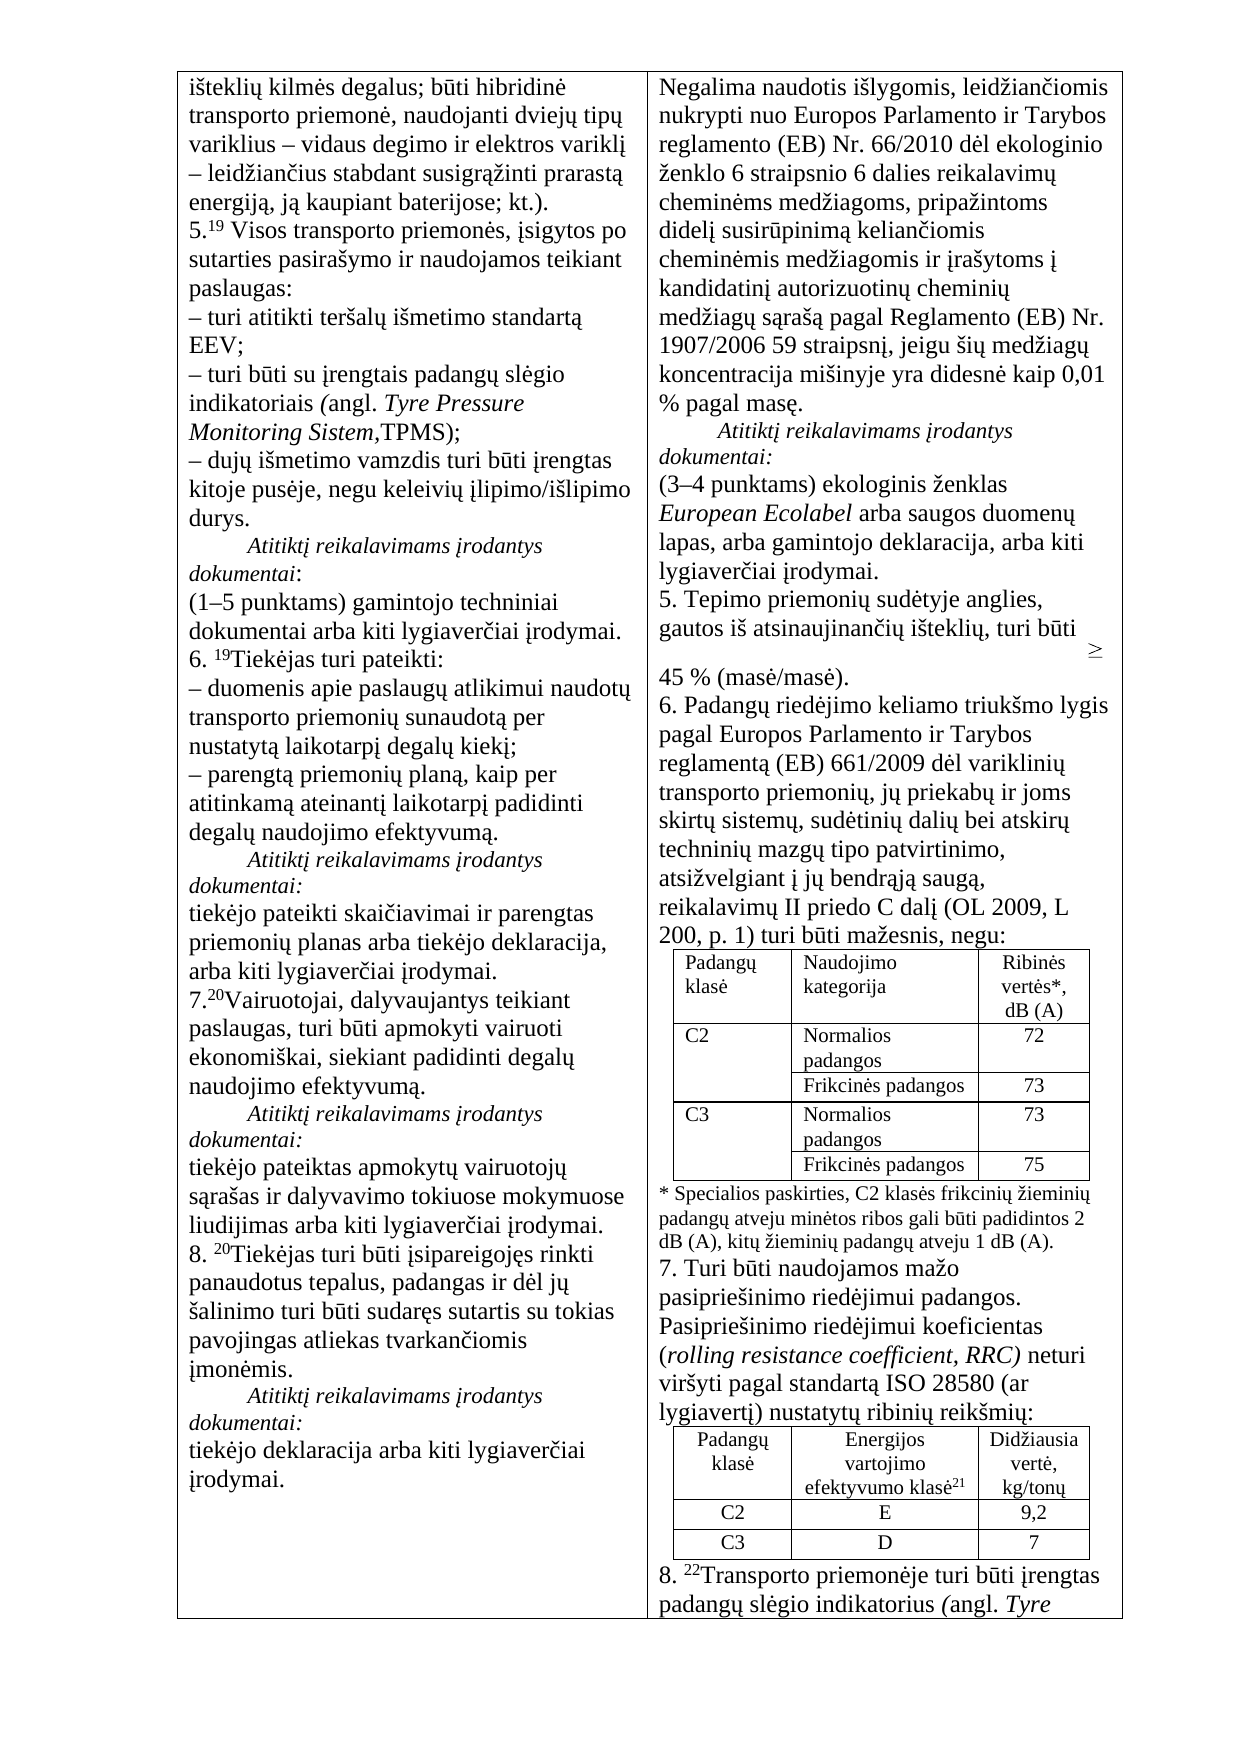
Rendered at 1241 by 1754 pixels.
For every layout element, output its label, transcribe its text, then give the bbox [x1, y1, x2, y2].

table_cell [1090, 1426, 1122, 1499]
table_cell 75 [979, 1152, 1089, 1180]
table_cell Energijos vartojimo efektyvumo klasė21 [792, 1427, 978, 1499]
table_cell Normalios padangos [792, 1103, 978, 1151]
table_cell [648, 1529, 673, 1559]
table_cell 1. Transporto priemonės turi atitikti teršalų išmetimo standartą ne mažesnį kaip EURO V. 2. Turi būti naudojamos efektyvios variklio trintį mažinančios eksploatacinės medžiagos. Atitiktį reikalavimams įrodantys dokumentai: (1–2 punktams) gamintojo techniniai dokumentai arba tiekėjo deklaracija, arba kiti lygiaverčiai įrodymai. 3. Hidrauliniai skysčiai, tepalai neturi būti klasifikuojami pavojingais žmonių sveikatai ar aplinkai (t. y. klasifikuojant jiems nepriskirtos pavojingumo ar rizikos frazės, aprašančios pavojingumo žmogaus sveikatai ar aplinkai pobūdį) pagal Pavojingų cheminių medžiagų ir preparatų klasifikavimo ir ženklinimo tvarką, patvirtintą aplinkos ministro ir sveikatos apsaugos ministro 2000 m. gruodžio 19 d. įsakymu Nr. 532/742 „Dėl Pavojingų cheminių medžiagų ir preparatų klasifikavimo ir ženklinimo tvarkos“ (Žin., 2001, Nr. 16-509; 2002, Nr. 81-3501) arba pagal Europos Parlamento ir Tarybos reglamentą (EB) Nr. 1272/2008 dėl cheminių medžiagų ir mišinių klasifikavimo, ženklinimo ir pakavimo, iš dalies keičiantį ir panaikinantį direktyvas 67/548/EEB bei 1999/45/EB ir iš dalies keičiantį Reglamentą (EB) Nr. 1907/2006 (OL 2008 L 353, p. 1). 4. Hidraulinių skysčių ir tepalų sudėtyje neturi būti cheminių medžiagų, įtrauktų į sąrašą pagal Europos Parlamento ir Tarybos reglamento (EB) Nr. 1907/2006 dėl cheminių medžiagų registracijos, įvertinimo, autorizacijos ir apribojimų (REACH) 59 straipsnį (OL 2006 L 396, p. 1 su pataisymais OL 2007 L 136, p. 281) (toliau – Reglamentas (EB) Nr. 1907/2006). Negalima naudotis išlygomis, leidžiančiomis nukrypti nuo Europos Parlamento ir Tarybos reglamento (EB) Nr. 66/2010 dėl ekologinio ženklo 6 straipsnio 6 dalies reikalavimų cheminėms medžiagoms, pripažintoms didelį susirūpinimą keliančiomis cheminėmis medžiagomis ir įrašytoms į kandidatinį autorizuotinų cheminių medžiagų sąrašą pagal Reglamento (EB) Nr. 1907/2006 59 straipsnį, jeigu šių medžiagų koncentracija mišinyje yra didesnė kaip 0,01 % pagal masę. Atitiktį reikalavimams įrodantys dokumentai: (3–4 punktams) ekologinis ženklas European Ecolabel arba saugos duomenų lapas, arba gamintojo deklaracija, arba kiti lygiaverčiai įrodymai. 5. Tepimo priemonių sudėtyje anglies, gautos iš atsinaujinančių išteklių, turi būti >= 45 % (masė/masė). 6. Padangų riedėjimo keliamo triukšmo lygis pagal Europos Parlamento ir Tarybos reglamentą (EB) 661/2009 dėl variklinių transporto priemonių, jų priekabų ir joms skirtų sistemų, sudėtinių dalių bei atskirų techninių mazgų tipo patvirtinimo, atsižvelgiant į jų bendrąją saugą, reikalavimų II priedo C dalį (OL 2009, L 200, p. 1) turi būti mažesnis, negu: [648, 72, 1122, 949]
table_cell [1090, 1072, 1122, 1101]
table_cell [648, 1499, 673, 1529]
table_cell Naudojimo kategorija [792, 950, 978, 1022]
table_cell Padangų klasė [674, 950, 791, 1022]
table_cell D [792, 1530, 978, 1559]
table_cell * Specialios paskirties, C2 klasės frikcinių žieminių padangų atveju minėtos ribos gali būti padidintos 2 dB (A), kitų žieminių padangų atveju 1 dB (A). 7. Turi būti naudojamos mažo pasipriešinimo riedėjimui padangos. Pasipriešinimo riedėjimui koeficientas (rolling resistance coefficient, RRC) neturi viršyti pagal standartą ISO 28580 (ar lygiavertį) nustatytų ribinių reikšmių: [648, 1180, 1122, 1426]
table_cell 72 [979, 1024, 1089, 1072]
table_cell [1090, 949, 1122, 1022]
table_cell E [792, 1500, 978, 1529]
table_cell [648, 949, 673, 1022]
table_cell C2 [674, 1024, 791, 1101]
table_cell C3 [674, 1530, 791, 1559]
table_cell [1090, 1529, 1122, 1559]
table_cell 73 [979, 1073, 1089, 1101]
table_cell [1090, 1023, 1122, 1072]
table_cell [1090, 1499, 1122, 1529]
table_cell Frikcinės padangos [792, 1152, 978, 1180]
table_cell 8. 22Transporto priemonėje turi būti įrengtas padangų slėgio indikatorius (angl. Tyre [648, 1559, 1122, 1617]
table_cell Didžiausia vertė, kg/tonų [979, 1427, 1089, 1499]
table_cell C2 [674, 1500, 791, 1529]
table_cell [648, 1151, 673, 1180]
table_cell Normalios padangos [792, 1024, 978, 1072]
table_cell [1090, 1151, 1122, 1180]
table_cell išteklių kilmės degalus; būti hibridinė transporto priemonė, naudojanti dviejų tipų variklius – vidaus degimo ir elektros variklį – leidžiančius stabdant susigrąžinti prarastą energiją, ją kaupiant baterijose; kt.). 5.19 Visos transporto priemonės, įsigytos po sutarties pasirašymo ir naudojamos teikiant paslaugas: – turi atitikti teršalų išmetimo standartą EEV; – turi būti su įrengtais padangų slėgio indikatoriais (angl. Tyre Pressure Monitoring Sistem,TPMS); – dujų išmetimo vamzdis turi būti įrengtas kitoje pusėje, negu keleivių įlipimo/išlipimo durys. Atitiktį reikalavimams įrodantys dokumentai: (1–5 punktams) gamintojo techniniai dokumentai arba kiti lygiaverčiai įrodymai. 6. 19Tiekėjas turi pateikti: – duomenis apie paslaugų atlikimui naudotų transporto priemonių sunaudotą per nustatytą laikotarpį degalų kiekį; – parengtą priemonių planą, kaip per atitinkamą ateinantį laikotarpį padidinti degalų naudojimo efektyvumą. Atitiktį reikalavimams įrodantys dokumentai: tiekėjo pateikti skaičiavimai ir parengtas priemonių planas arba tiekėjo deklaracija, arba kiti lygiaverčiai įrodymai. 7.20Vairuotojai, dalyvaujantys teikiant paslaugas, turi būti apmokyti vairuoti ekonomiškai, siekiant padidinti degalų naudojimo efektyvumą. Atitiktį reikalavimams įrodantys dokumentai: tiekėjo pateiktas apmokytų vairuotojų sąrašas ir dalyvavimo tokiuose mokymuose liudijimas arba kiti lygiaverčiai įrodymai. 8. 20Tiekėjas turi būti įsipareigojęs rinkti panaudotus tepalus, padangas ir dėl jų šalinimo turi būti sudaręs sutartis su tokias pavojingas atliekas tvarkančiomis įmonėmis. Atitiktį reikalavimams įrodantys dokumentai: tiekėjo deklaracija arba kiti lygiaverčiai įrodymai. [178, 72, 647, 1617]
table_cell C3 [674, 1103, 791, 1180]
table_cell Frikcinės padangos [792, 1073, 978, 1101]
table_cell [648, 1426, 673, 1499]
table_cell [1090, 1101, 1122, 1151]
table_cell 9,2 [979, 1500, 1089, 1529]
table_cell Padangų klasė [674, 1427, 791, 1499]
table_cell 73 [979, 1103, 1089, 1151]
table_cell [648, 1023, 673, 1072]
table_cell 7 [979, 1530, 1089, 1559]
table_cell [648, 1101, 673, 1151]
table_cell Ribinės vertės*, dB (A) [979, 950, 1089, 1022]
table_cell [648, 1072, 673, 1101]
